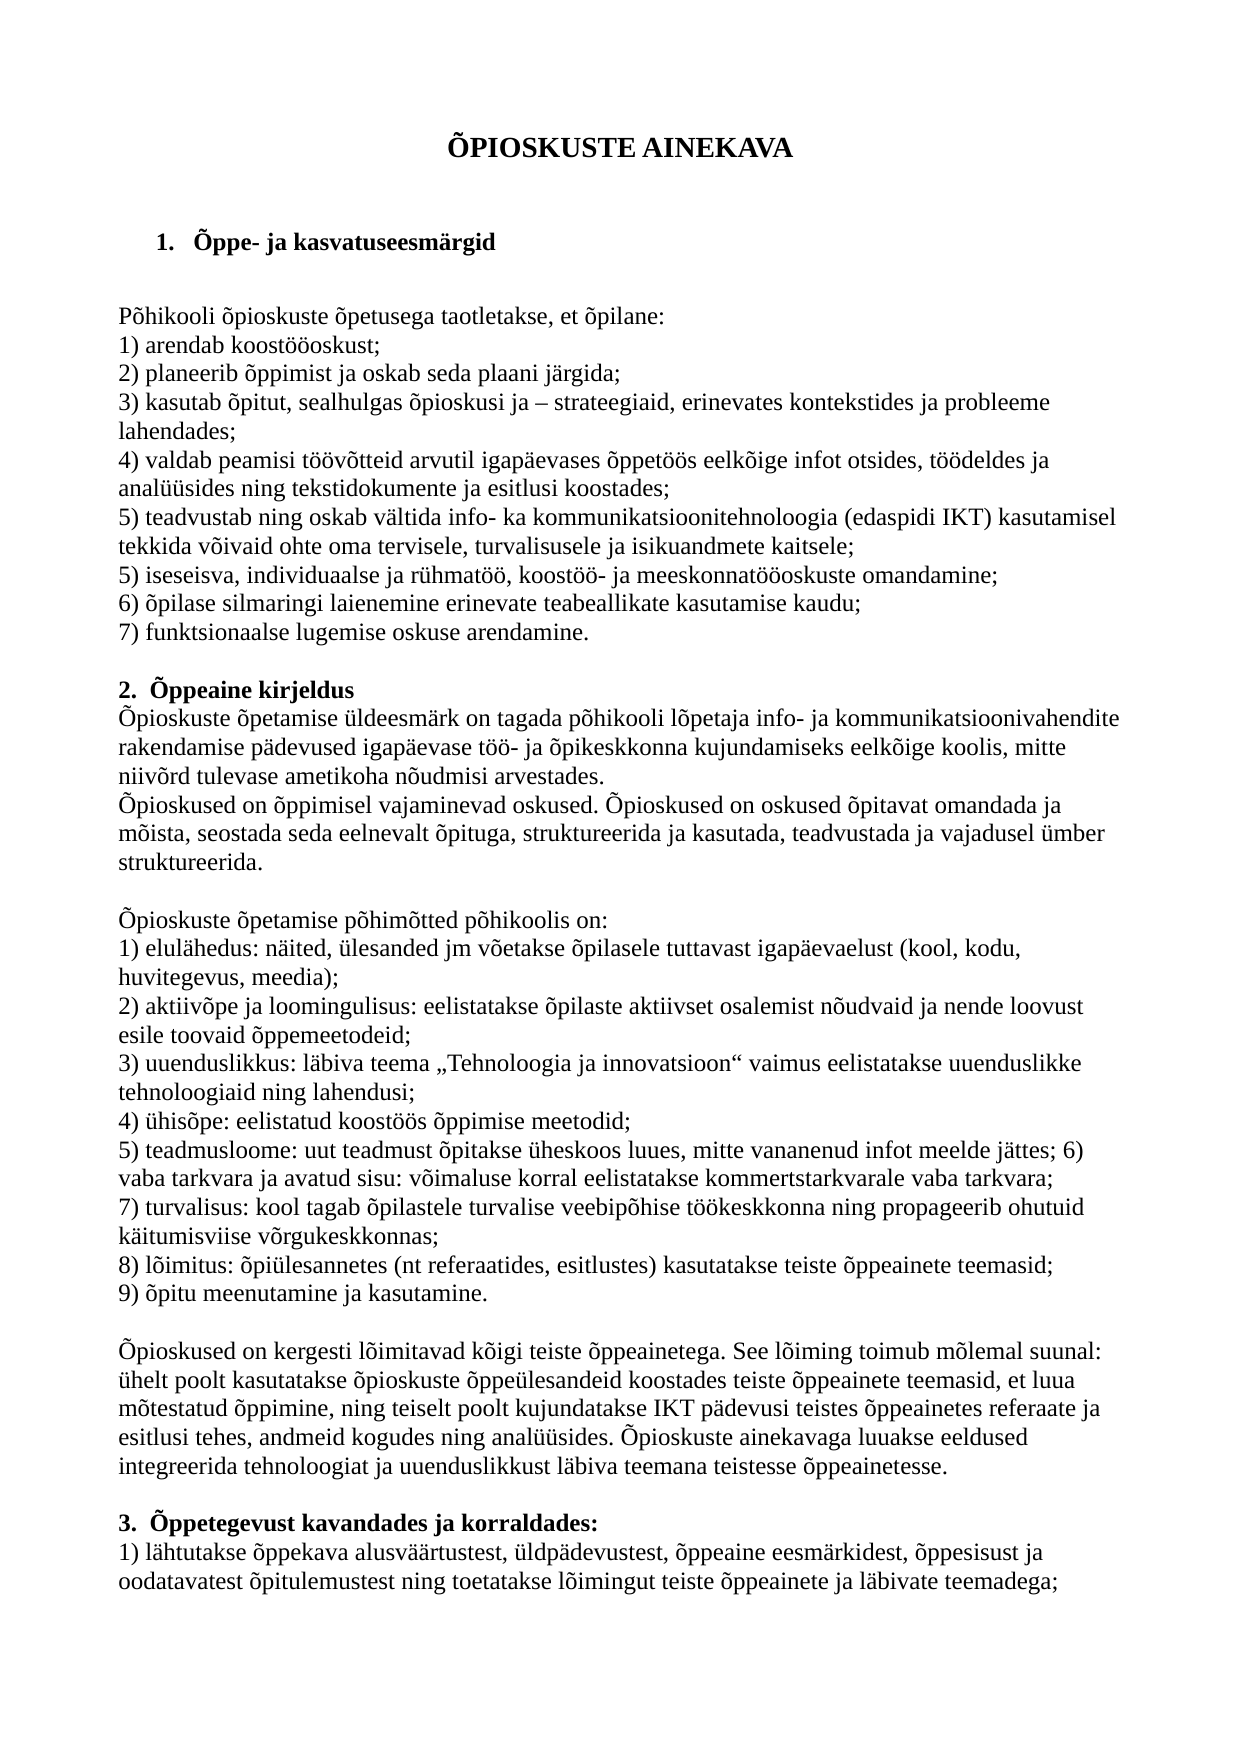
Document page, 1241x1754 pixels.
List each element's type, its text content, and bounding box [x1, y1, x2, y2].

text 4) ühisõpe: eelistatud koostöös õppimise meetodid; [118, 1106, 1122, 1135]
text 9) õpitu meenutamine ja kasutamine. [118, 1278, 1122, 1307]
list Õppe- ja kasvatuseesmärgid [156, 227, 1122, 255]
text 2) planeerib õppimist ja oskab seda plaani järgida; [118, 358, 1122, 387]
text 4) valdab peamisi töövõtteid arvutil igapäevases õppetöös eelkõige infot otsides, töödeldes ja analüüsides ning tekstidokumente ja esitlusi koostades; [118, 445, 1122, 502]
text 1) lähtutakse õppekava alusväärtustest, üldpädevustest, õppeaine eesmärkidest, õppesisust ja oodatavatest õpitulemustest ning toetatakse lõimingut teiste õppeainete ja läbivate teemadega; [118, 1537, 1122, 1595]
text Õpioskuste õpetamise üldeesmärk on tagada põhikooli lõpetaja info- ja kommunikatsioonivahendite rakendamise pädevused igapäevase töö- ja õpikeskkonna kujundamiseks eelkõige koolis, mitte niivõrd tulevase ametikoha nõudmisi arvestades. [118, 703, 1122, 790]
text Õpioskused on kergesti lõimitavad kõigi teiste õppeainetega. See lõiming toimub mõlemal suunal: ühelt poolt kasutatakse õpioskuste õppeülesandeid koostades teiste õppeainete teemasid, et luua mõtestatud õppimine, ning teiselt poolt kujundatakse IKT pädevusi teistes õppeainetes referaate ja esitlusi tehes, andmeid kogudes ning analüüsides. Õpioskuste ainekavaga luuakse eeldused integreerida tehnoloogiat ja uuenduslikkust läbiva teemana teistesse õppeainetesse. [118, 1336, 1122, 1480]
text 6) õpilase silmaringi laienemine erinevate teabeallikate kasutamise kaudu; [118, 588, 1122, 617]
text 7) turvalisus: kool tagab õpilastele turvalise veebipõhise töökeskkonna ning propageerib ohutuid käitumisviise võrgukeskkonnas; [118, 1192, 1122, 1250]
text 5) iseseisva, individuaalse ja rühmatöö, koostöö- ja meeskonnatööoskuste omandamine; [118, 560, 1122, 588]
text 2) aktiivõpe ja loomingulisus: eelistatakse õpilaste aktiivset osalemist nõudvaid ja nende loovust esile toovaid õppemeetodeid; [118, 991, 1122, 1048]
text Õpioskuste õpetamise põhimõtted põhikoolis on: [118, 905, 1122, 933]
text 5) teadvustab ning oskab vältida info- ka kommunikatsioonitehnoloogia (edaspidi IKT) kasutamisel tekkida võivaid ohte oma tervisele, turvalisusele ja isikuandmete kaitsele; [118, 502, 1122, 560]
subtitle 3. Õppetegevust kavandades ja korraldades: [118, 1508, 1122, 1537]
text 3) uuenduslikkus: läbiva teema „Tehnoloogia ja innovatsioon“ vaimus eelistatakse uuenduslikke tehnoloogiaid ning lahendusi; [118, 1048, 1122, 1106]
text 7) funktsionaalse lugemise oskuse arendamine. [118, 617, 1122, 646]
text 5) teadmusloome: uut teadmust õpitakse üheskoos luues, mitte vananenud infot meelde jättes; 6) vaba tarkvara ja avatud sisu: võimaluse korral eelistatakse kommertstarkvarale vaba tarkvara; [118, 1135, 1122, 1192]
text 1) arendab koostööoskust; [118, 330, 1122, 358]
subtitle 2. Õppeaine kirjeldus [118, 675, 1122, 703]
text 8) lõimitus: õpiülesannetes (nt referaatides, esitlustes) kasutatakse teiste õppeainete teemasid; [118, 1250, 1122, 1278]
text ÕPIOSKUSTE AINEKAVA [118, 131, 1122, 164]
text Põhikooli õpioskuste õpetusega taotletakse, et õpilane: [118, 301, 1122, 330]
text 1) elulähedus: näited, ülesanded jm võetakse õpilasele tuttavast igapäevaelust (kool, kodu, huvitegevus, meedia); [118, 933, 1122, 991]
text 3) kasutab õpitut, sealhulgas õpioskusi ja – strateegiaid, erinevates kontekstides ja probleeme lahendades; [118, 387, 1122, 445]
text Õpioskused on õppimisel vajaminevad oskused. Õpioskused on oskused õpitavat omandada ja mõista, seostada seda eelnevalt õpituga, struktureerida ja kasutada, teadvustada ja vajadusel ümber struktureerida. [118, 790, 1122, 876]
